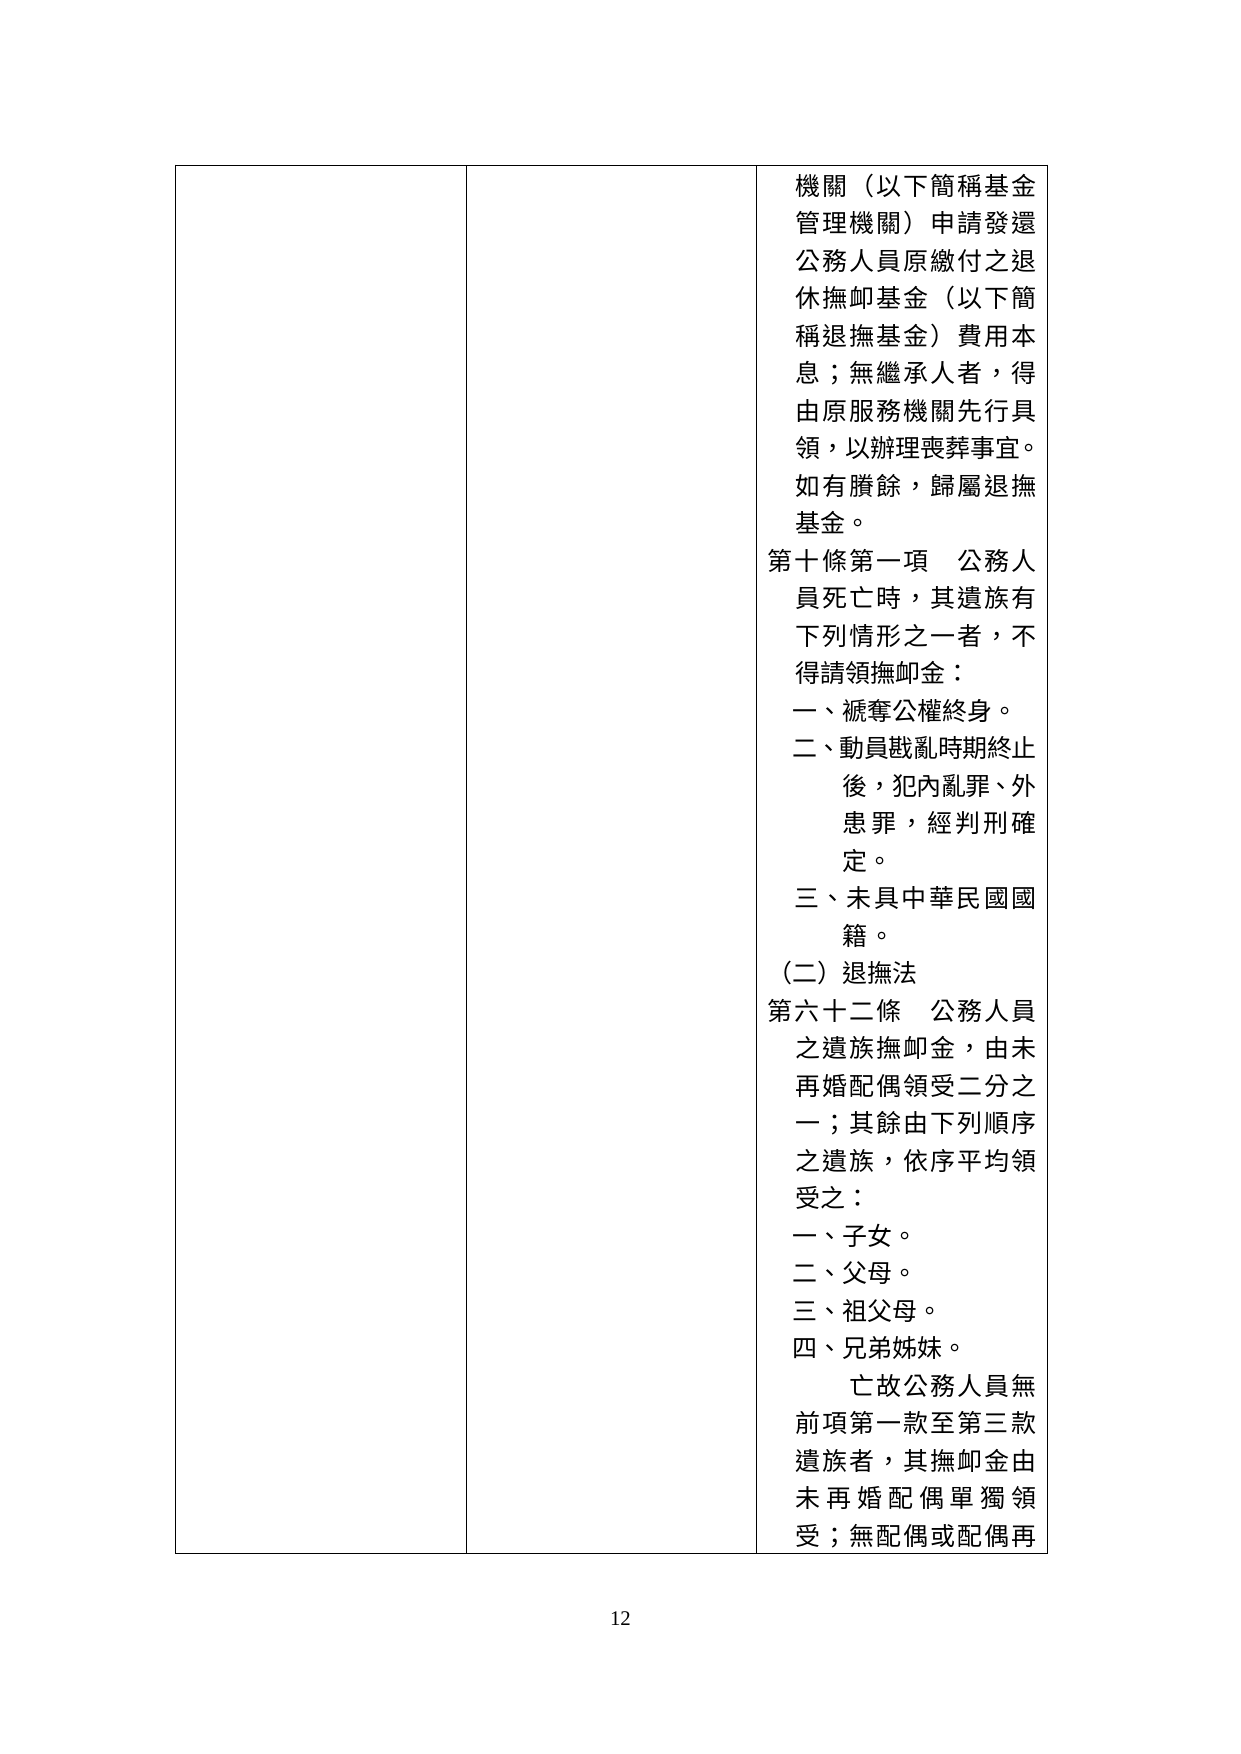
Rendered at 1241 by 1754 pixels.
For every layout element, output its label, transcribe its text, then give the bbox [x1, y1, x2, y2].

table_cell 機關（以下簡稱基金管理機關）申請發還公務人員原繳付之退休撫卹基金（以下簡稱退撫基金）費用本息；無繼承人者，得由原服務機關先行具領，以辦理喪葬事宜。如有賸餘，歸屬退撫基金。 第十條第一項 公務人員死亡時，其遺族有下列情形之一者，不得請領撫卹金： 一、褫奪公權終身。 二、動員戡亂時期終止後，犯內亂罪、外患罪，經判刑確定。 三、未具中華民國國籍。 （二）退撫法 第六十二條 公務人員之遺族撫卹金，由未再婚配偶領受二分之一；其餘由下列順序之遺族，依序平均領受之： 一、子女。 二、父母。 三、祖父母。 四、兄弟姊妹。 亡故公務人員無前項第一款至第三款遺族者，其撫卹金由未再婚配偶單獨領受；無配偶或配偶再 [757, 166, 1047, 1553]
table_cell [467, 166, 756, 1553]
table_cell [176, 166, 466, 1553]
